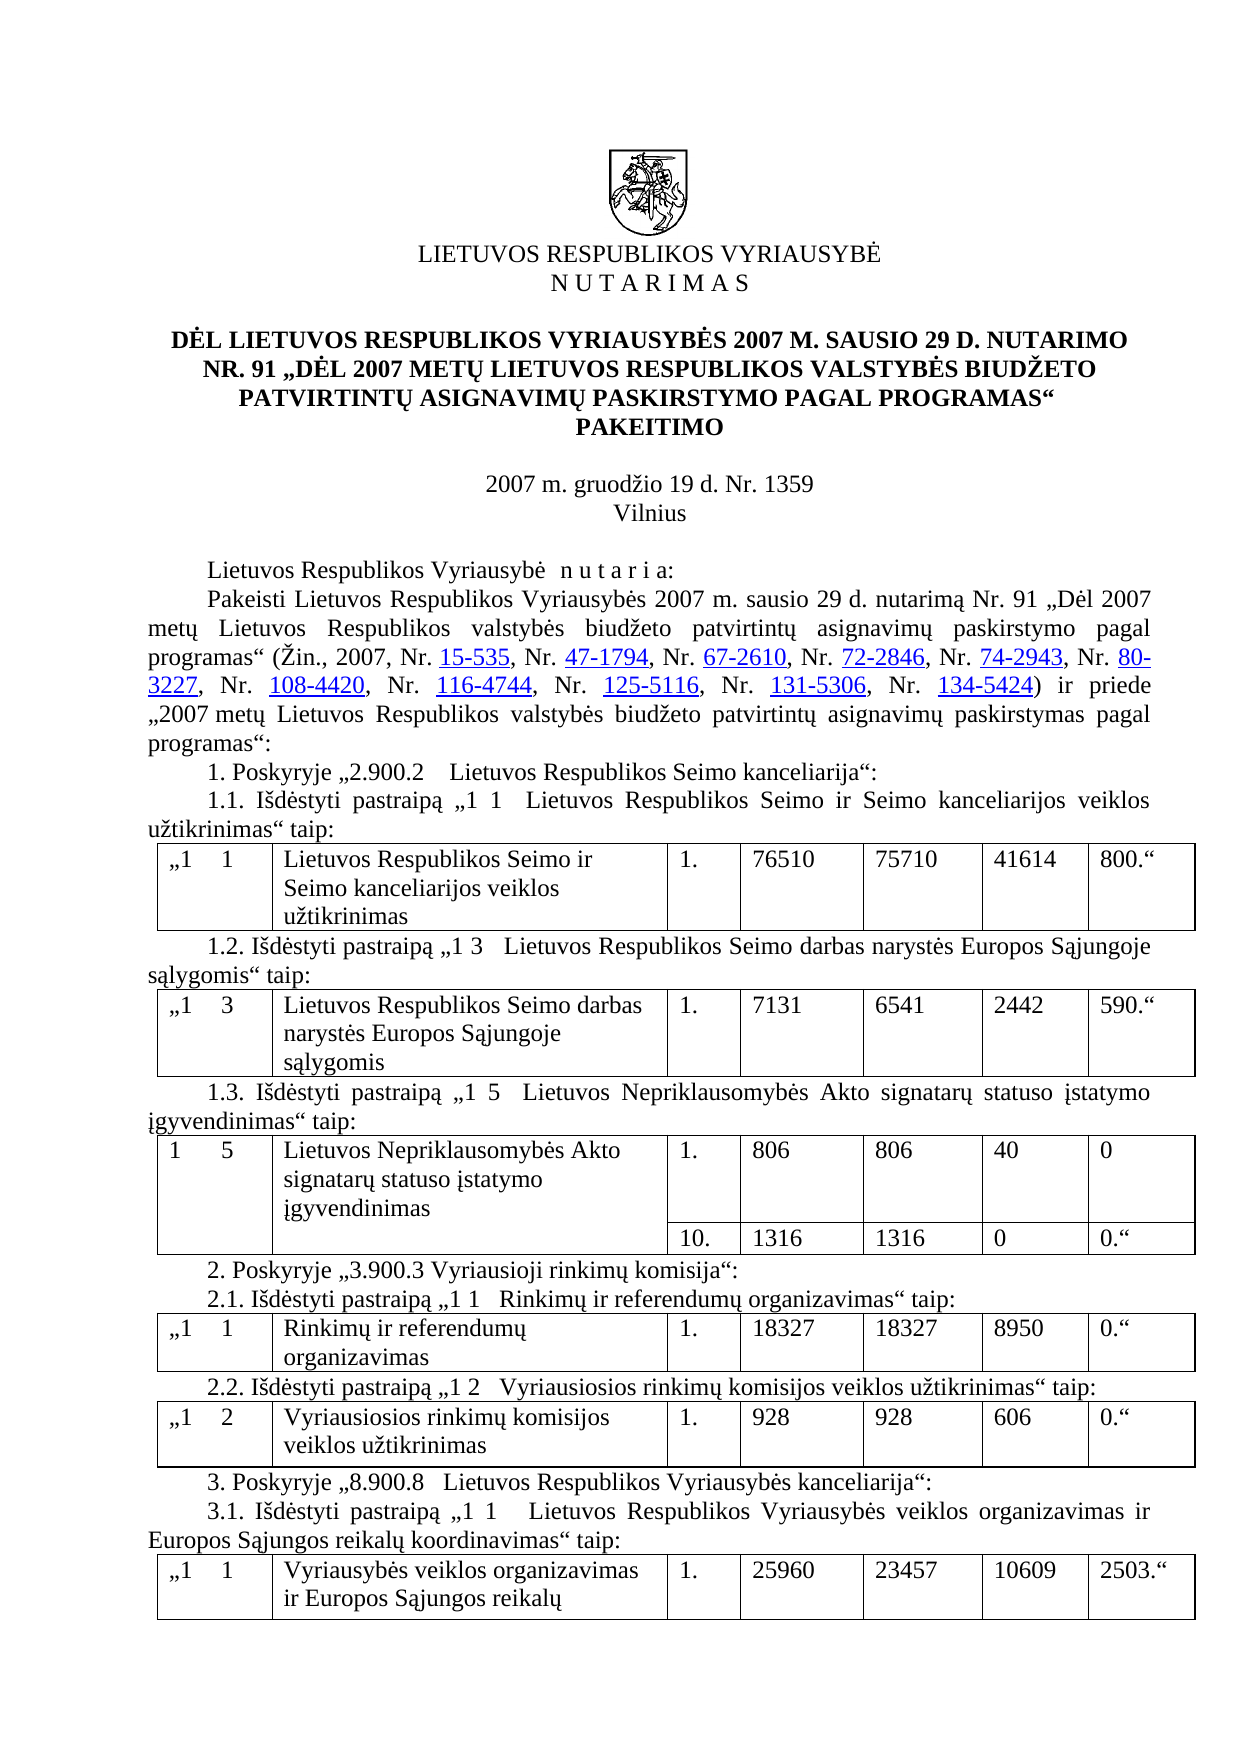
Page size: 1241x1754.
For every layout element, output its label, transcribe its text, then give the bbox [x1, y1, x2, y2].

table_header 5 [210, 1136, 272, 1222]
table_header 1. [668, 1136, 740, 1222]
table_header 23457 [864, 1555, 982, 1619]
table_header 76510 [741, 844, 863, 930]
table_header 1. [668, 1555, 740, 1619]
table_header 1. [668, 844, 740, 930]
table_header 0.“ [1089, 1314, 1194, 1371]
table_header 2503.“ [1089, 1555, 1194, 1619]
text 1.3. Išdėstyti pastraipą „1 5 Lietuvos Nepriklausomybės Akto signatarų statuso įstatymo įgyvendinimas“ taip: [148, 1077, 1152, 1134]
table_header 806 [741, 1136, 863, 1222]
table_header 8950 [983, 1314, 1088, 1371]
text 3.1. Išdėstyti pastraipą „1 1 Lietuvos Respublikos Vyriausybės veiklos organizavimas ir Europos Sąjungos reikalų koordinavimas“ taip: [148, 1496, 1152, 1554]
table_header 18327 [741, 1314, 863, 1371]
text NUTARIMAS [148, 268, 1152, 297]
table_header „1 [158, 1314, 209, 1371]
table_header 1. [668, 990, 740, 1076]
text 2. Poskyryje „3.900.3 Vyriausioji rinkimų komisija“: [148, 1255, 1152, 1284]
table_header 606 [983, 1402, 1088, 1466]
text 2.1. Išdėstyti pastraipą „1 1 Rinkimų ir referendumų organizavimas“ taip: [148, 1284, 1152, 1312]
text 2007 m. gruodžio 19 d. Nr. 1359 [148, 469, 1152, 498]
text 2.2. Išdėstyti pastraipą „1 2 Vyriausiosios rinkimų komisijos veiklos užtikrinimas“ taip: [148, 1372, 1152, 1401]
table_cell 0 [983, 1223, 1088, 1254]
table_header 41614 [983, 844, 1088, 930]
table_header „1 [158, 990, 209, 1076]
text Pakeisti Lietuvos Respublikos Vyriausybės 2007 m. sausio 29 d. nutarimą Nr. 91 „Dėl 2007 metų Lietuvos Respublikos valstybės biudžeto patvirtintų asignavimų paskirstymo pagal programas“ (Žin., 2007, Nr. 15-535, Nr. 47-1794, Nr. 67-2610, Nr. 72-2846, Nr. 74-2943, Nr. 80-3227, Nr. 108-4420, Nr. 116-4744, Nr. 125-5116, Nr. 131-5306, Nr. 134-5424) ir priede „2007 metų Lietuvos Respublikos valstybės biudžeto patvirtintų asignavimų paskirstymas pagal programas“: [148, 584, 1152, 757]
text PAKEITIMO [148, 412, 1152, 440]
text 1.2. Išdėstyti pastraipą „1 3 Lietuvos Respublikos Seimo darbas narystės Europos Sąjungoje sąlygomis“ taip: [148, 931, 1152, 989]
text DĖL LIETUVOS RESPUBLIKOS VYRIAUSYBĖS 2007 M. SAUSIO 29 D. NUTARIMO NR. 91 „DĖL 2007 METŲ LIETUVOS RESPUBLIKOS VALSTYBĖS BIUDŽETO PATVIRTINTŲ ASIGNAVIMŲ PASKIRSTYMO PAGAL PROGRAMAS“ [148, 325, 1152, 412]
text Vilnius [148, 498, 1152, 527]
table_header 10609 [983, 1555, 1088, 1619]
table_header 40 [983, 1136, 1088, 1222]
table_header „1 [158, 1402, 209, 1466]
table_header 928 [864, 1402, 982, 1466]
table_header 2442 [983, 990, 1088, 1076]
table_cell 10. [668, 1223, 740, 1254]
table_header 1 [210, 844, 272, 930]
table_header 590.“ [1089, 990, 1194, 1076]
table_header 0 [1089, 1136, 1194, 1222]
table_header Vyriausybės veiklos organizavimas ir Europos Sąjungos reikalų [273, 1555, 667, 1619]
table_header Vyriausiosios rinkimų komisijos veiklos užtikrinimas [273, 1402, 667, 1466]
table_header 1 [210, 1314, 272, 1371]
table_cell [210, 1222, 272, 1254]
table_header 3 [210, 990, 272, 1076]
table_cell 1316 [741, 1223, 863, 1254]
table_header 1 [158, 1136, 209, 1222]
table_header 800.“ [1089, 844, 1194, 930]
table_header 18327 [864, 1314, 982, 1371]
table_header 1. [668, 1402, 740, 1466]
table_header 0.“ [1089, 1402, 1194, 1466]
text 3. Poskyryje „8.900.8 Lietuvos Respublikos Vyriausybės kanceliarija“: [148, 1467, 1152, 1496]
table_header „1 [158, 1555, 209, 1619]
table_header 25960 [741, 1555, 863, 1619]
table_cell [273, 1222, 667, 1254]
table_header 75710 [864, 844, 982, 930]
table_header 6541 [864, 990, 982, 1076]
table_header „1 [158, 844, 209, 930]
table_header 7131 [741, 990, 863, 1076]
table_header 806 [864, 1136, 982, 1222]
table_header 928 [741, 1402, 863, 1466]
table_header 1. [668, 1314, 740, 1371]
text Lietuvos Respublikos Vyriausybė nutaria: [148, 555, 1152, 584]
table_header 1 [210, 1555, 272, 1619]
table_cell 1316 [864, 1223, 982, 1254]
table_cell 0.“ [1089, 1223, 1194, 1254]
table_header Rinkimų ir referendumų organizavimas [273, 1314, 667, 1371]
table_header Lietuvos Nepriklausomybės Akto signatarų statuso įstatymo įgyvendinimas [273, 1136, 667, 1222]
table_header 2 [210, 1402, 272, 1466]
text 1.1. Išdėstyti pastraipą „1 1 Lietuvos Respublikos Seimo ir Seimo kanceliarijos veiklos užtikrinimas“ taip: [148, 785, 1152, 843]
text 1. Poskyryje „2.900.2 Lietuvos Respublikos Seimo kanceliarija“: [148, 757, 1152, 785]
table_cell [158, 1222, 209, 1254]
text Lietuvos Respublikos Vyriausybė [148, 239, 1152, 268]
table_header Lietuvos Respublikos Seimo darbas narystės Europos Sąjungoje sąlygomis [273, 990, 667, 1076]
table_header Lietuvos Respublikos Seimo ir Seimo kanceliarijos veiklos užtikrinimas [273, 844, 667, 930]
